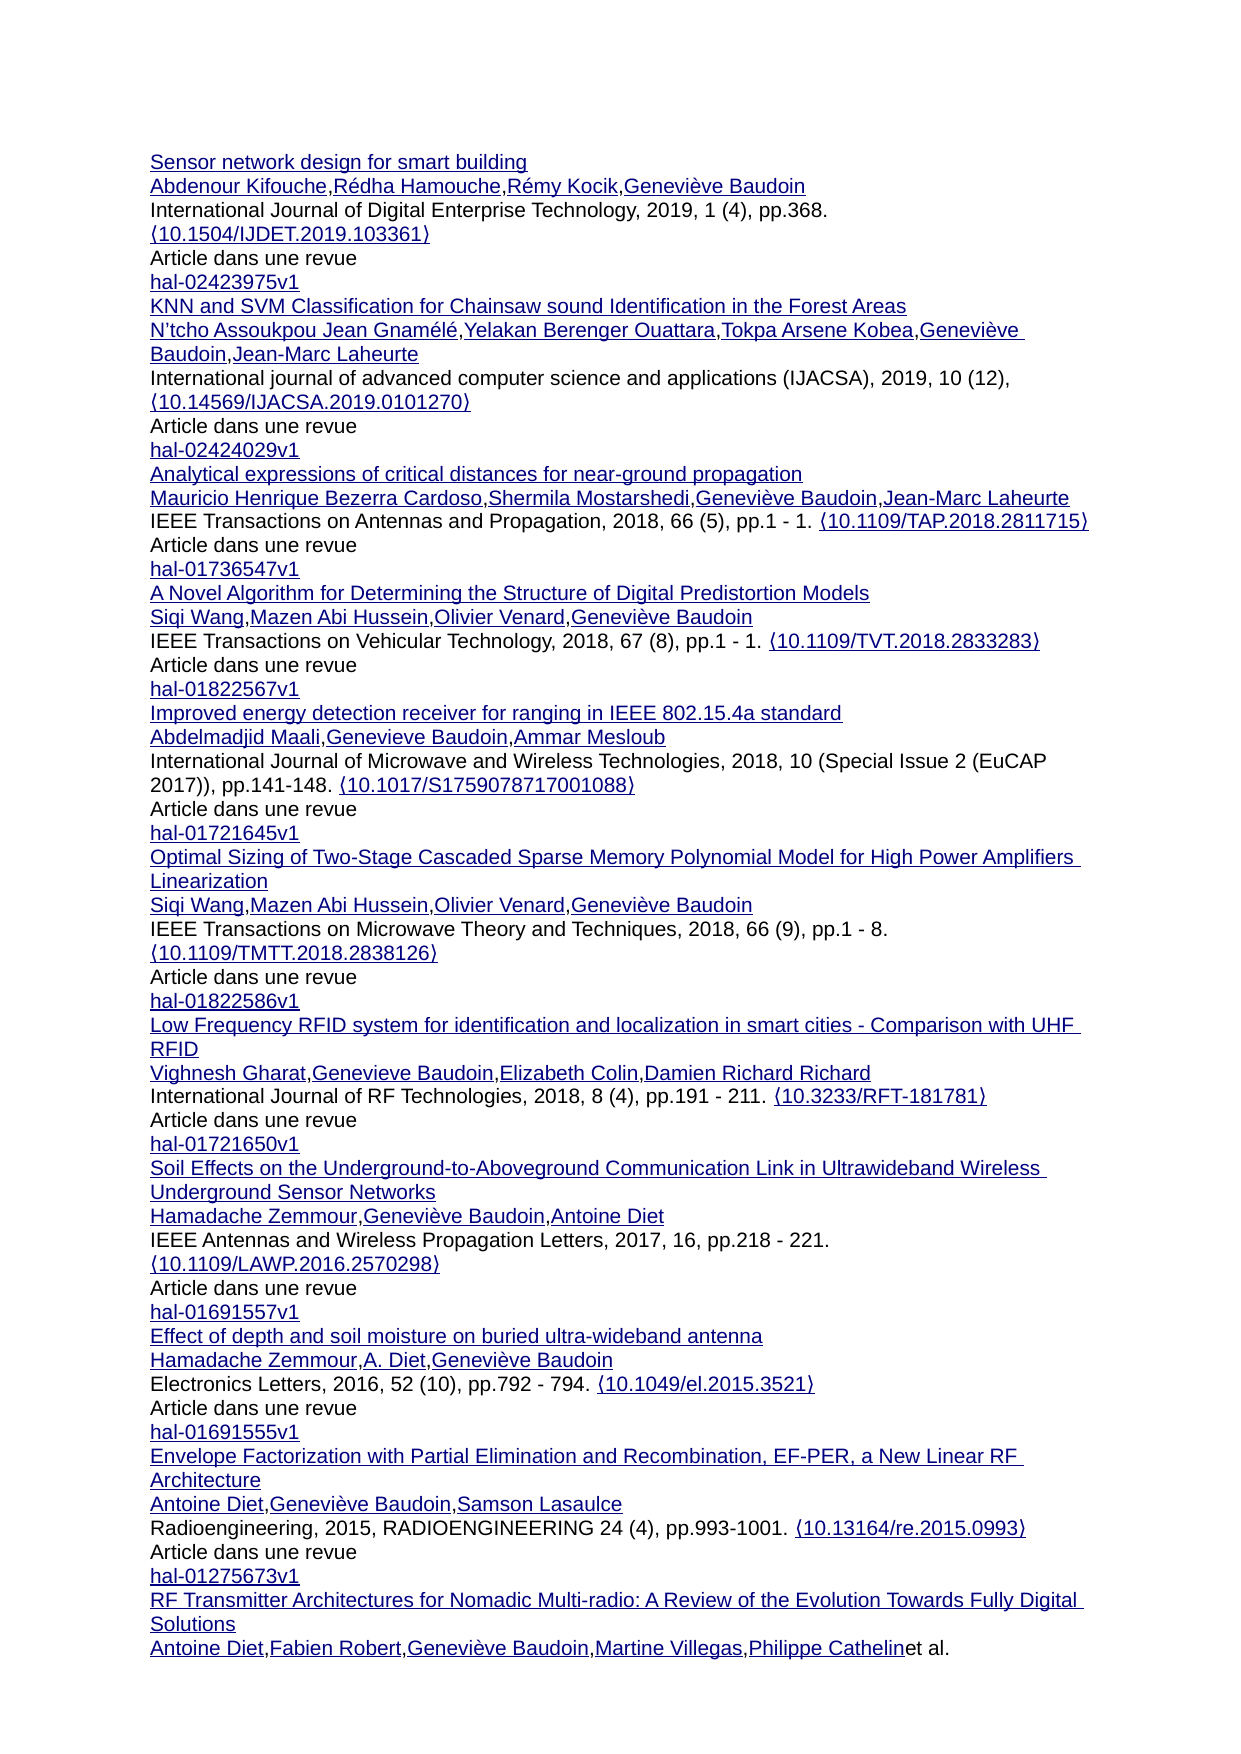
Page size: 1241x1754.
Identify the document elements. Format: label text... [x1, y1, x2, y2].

table_cell Low Frequency RFID system for identification and localization in smart cities - Comparison with UHF RFID Vighnesh Gharat,Genevieve Baudoin,Elizabeth Colin,Damien Richard Richard International Journal of RF Technologies, 2018, 8 (4), pp.191 - 211. ⟨10.3233/RFT-181781⟩ Article dans une revue hal-01721650v1 [150, 1013, 1090, 1156]
table_cell Optimal Sizing of Two-Stage Cascaded Sparse Memory Polynomial Model for High Power Amplifiers Linearization Siqi Wang,Mazen Abi Hussein,Olivier Venard,Geneviève Baudoin IEEE Transactions on Microwave Theory and Techniques, 2018, 66 (9), pp.1 - 8. ⟨10.1109/TMTT.2018.2838126⟩ Article dans une revue hal-01822586v1 [150, 845, 1090, 1012]
table_cell KNN and SVM Classification for Chainsaw sound Identification in the Forest Areas N’tcho Assoukpou Jean Gnamélé,Yelakan Berenger Ouattara,Tokpa Arsene Kobea,Geneviève Baudoin,Jean-Marc Laheurte International journal of advanced computer science and applications (IJACSA), 2019, 10 (12), ⟨10.14569/IJACSA.2019.0101270⟩ Article dans une revue hal-02424029v1 [150, 294, 1090, 461]
table_cell Analytical expressions of critical distances for near-ground propagation Mauricio Henrique Bezerra Cardoso,Shermila Mostarshedi,Geneviève Baudoin,Jean-Marc Laheurte IEEE Transactions on Antennas and Propagation, 2018, 66 (5), pp.1 - 1. ⟨10.1109/TAP.2018.2811715⟩ Article dans une revue hal-01736547v1 [150, 461, 1090, 581]
table_cell Envelope Factorization with Partial Elimination and Recombination, EF-PER, a New Linear RF Architecture Antoine Diet,Geneviève Baudoin,Samson Lasaulce Radioengineering, 2015, RADIOENGINEERING 24 (4), pp.993-1001. ⟨10.13164/re.2015.0993⟩ Article dans une revue hal-01275673v1 [150, 1444, 1090, 1587]
table_cell Improved energy detection receiver for ranging in IEEE 802.15.4a standard Abdelmadjid Maali,Genevieve Baudoin,Ammar Mesloub International Journal of Microwave and Wireless Technologies, 2018, 10 (Special Issue 2 (EuCAP 2017)), pp.141-148. ⟨10.1017/S1759078717001088⟩ Article dans une revue hal-01721645v1 [150, 701, 1090, 845]
table_cell Effect of depth and soil moisture on buried ultra-wideband antenna Hamadache Zemmour,A. Diet,Geneviève Baudoin Electronics Letters, 2016, 52 (10), pp.792 - 794. ⟨10.1049/el.2015.3521⟩ Article dans une revue hal-01691555v1 [150, 1324, 1090, 1444]
table_cell Sensor network design for smart building Abdenour Kifouche,Rédha Hamouche,Rémy Kocik,Geneviève Baudoin International Journal of Digital Enterprise Technology, 2019, 1 (4), pp.368. ⟨10.1504/IJDET.2019.103361⟩ Article dans une revue hal-02423975v1 [150, 150, 1090, 294]
table_cell A Novel Algorithm for Determining the Structure of Digital Predistortion Models Siqi Wang,Mazen Abi Hussein,Olivier Venard,Geneviève Baudoin IEEE Transactions on Vehicular Technology, 2018, 67 (8), pp.1 - 1. ⟨10.1109/TVT.2018.2833283⟩ Article dans une revue hal-01822567v1 [150, 581, 1090, 701]
table_cell Soil Effects on the Underground-to-Aboveground Communication Link in Ultrawideband Wireless Underground Sensor Networks Hamadache Zemmour,Geneviève Baudoin,Antoine Diet IEEE Antennas and Wireless Propagation Letters, 2017, 16, pp.218 - 221. ⟨10.1109/LAWP.2016.2570298⟩ Article dans une revue hal-01691557v1 [150, 1156, 1090, 1324]
table_cell RF Transmitter Architectures for Nomadic Multi-radio: A Review of the Evolution Towards Fully Digital Solutions Antoine Diet,Fabien Robert,Geneviève Baudoin,Martine Villegas,Philippe Cathelinet al. [150, 1588, 1090, 1659]
